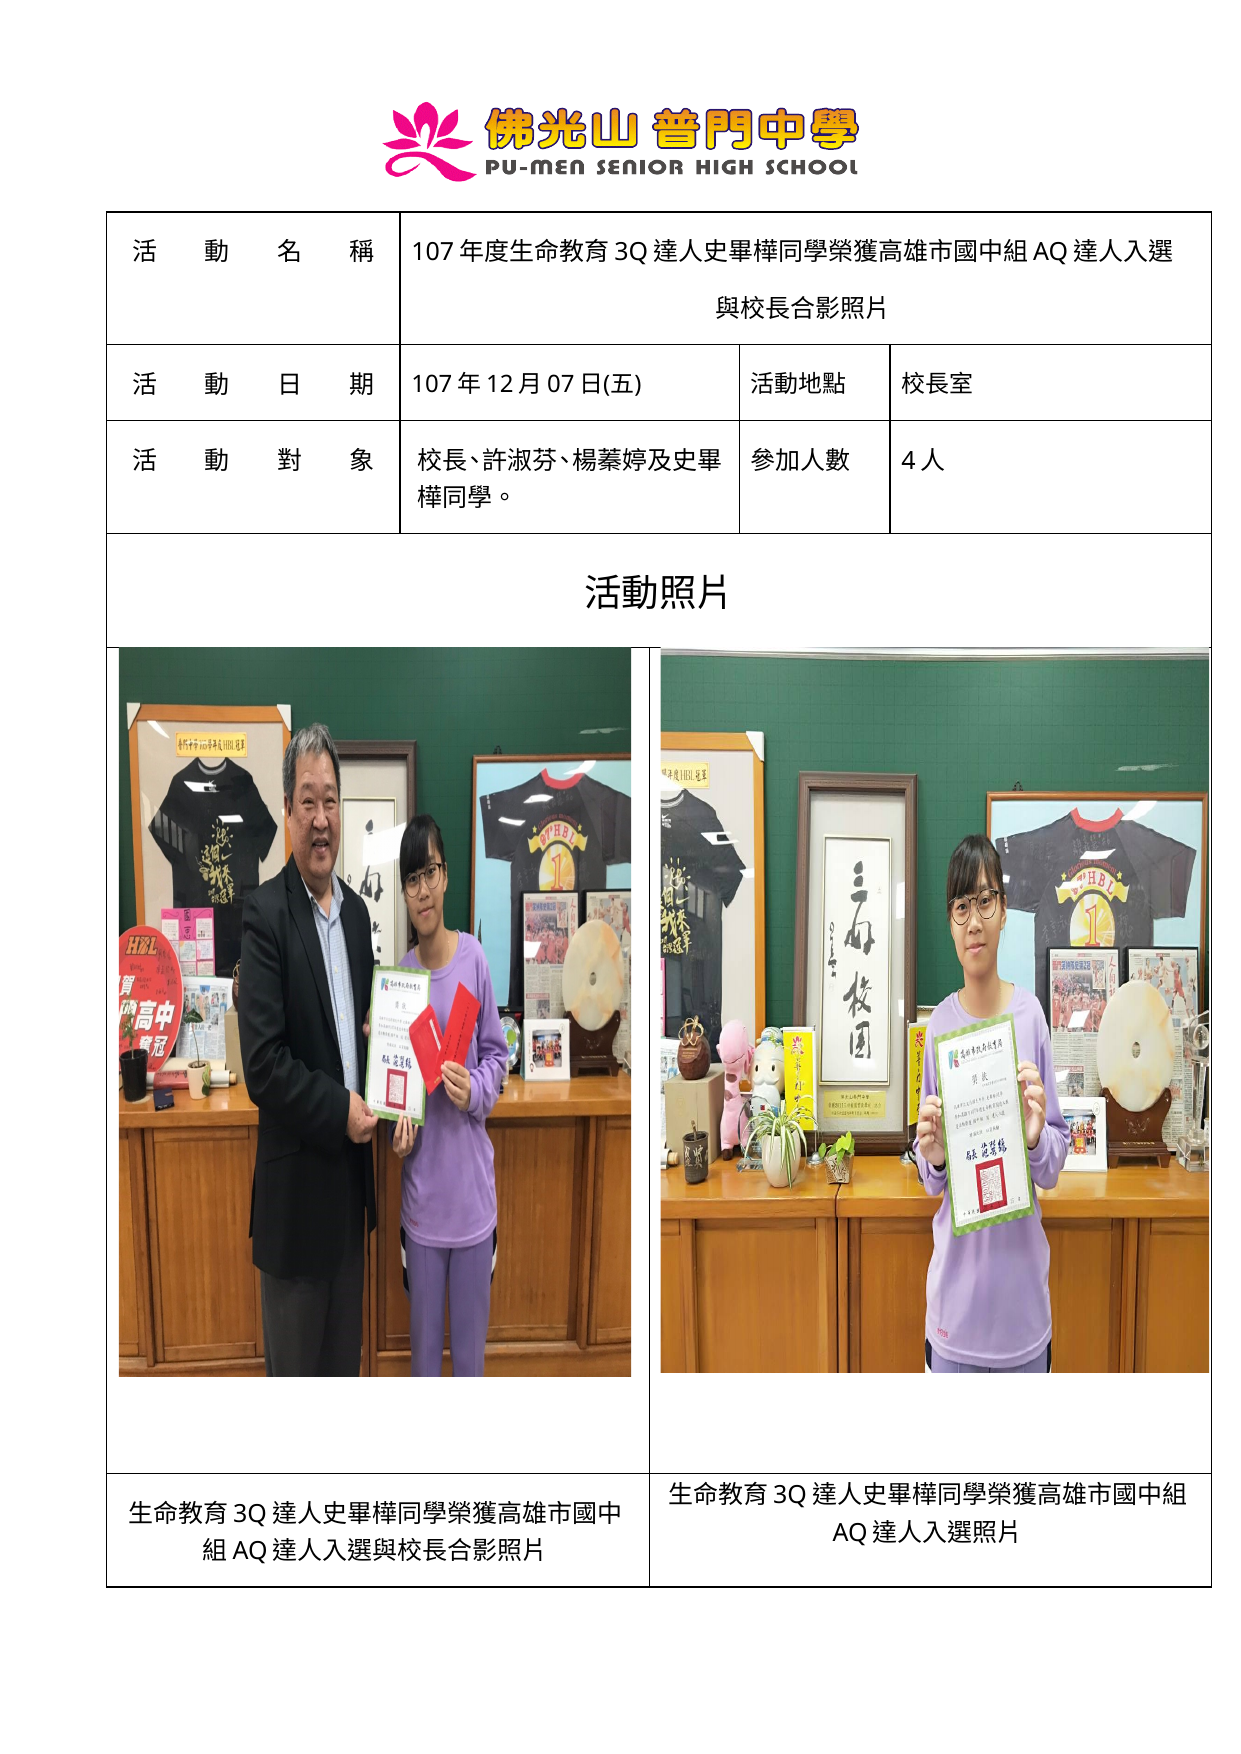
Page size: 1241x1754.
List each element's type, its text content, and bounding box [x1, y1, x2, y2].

table_cell 活動地點 [740, 345, 889, 420]
table_cell 校長室 [891, 345, 1211, 420]
table_cell [107, 648, 649, 1473]
table_cell 活動照片 [107, 534, 1211, 647]
table_cell 活動日期 [107, 345, 399, 420]
table_cell 校長、許淑芬、楊蓁婷及史畢樺同學。 [401, 421, 739, 533]
table_cell 生命教育3Q達人史畢樺同學榮獲高雄市國中組AQ達人入選照片 [650, 1474, 1211, 1586]
table_cell 活動對象 [107, 421, 399, 533]
table_cell 參加人數 [740, 421, 889, 533]
picture [660, 647, 1210, 1373]
table_cell 107年12月07日(五) [401, 345, 739, 420]
table_cell 生命教育3Q達人史畢樺同學榮獲高雄市國中組AQ達人入選與校長合影照片 [107, 1474, 649, 1586]
table_cell [650, 648, 1211, 1473]
table_header 活動名稱 [107, 213, 399, 344]
picture [118, 647, 632, 1377]
picture [378, 98, 862, 185]
table_header 107年度生命教育3Q達人史畢樺同學榮獲高雄市國中組AQ達人入選 與校長合影照片 [401, 213, 1211, 344]
table_cell 4人 [891, 421, 1211, 533]
